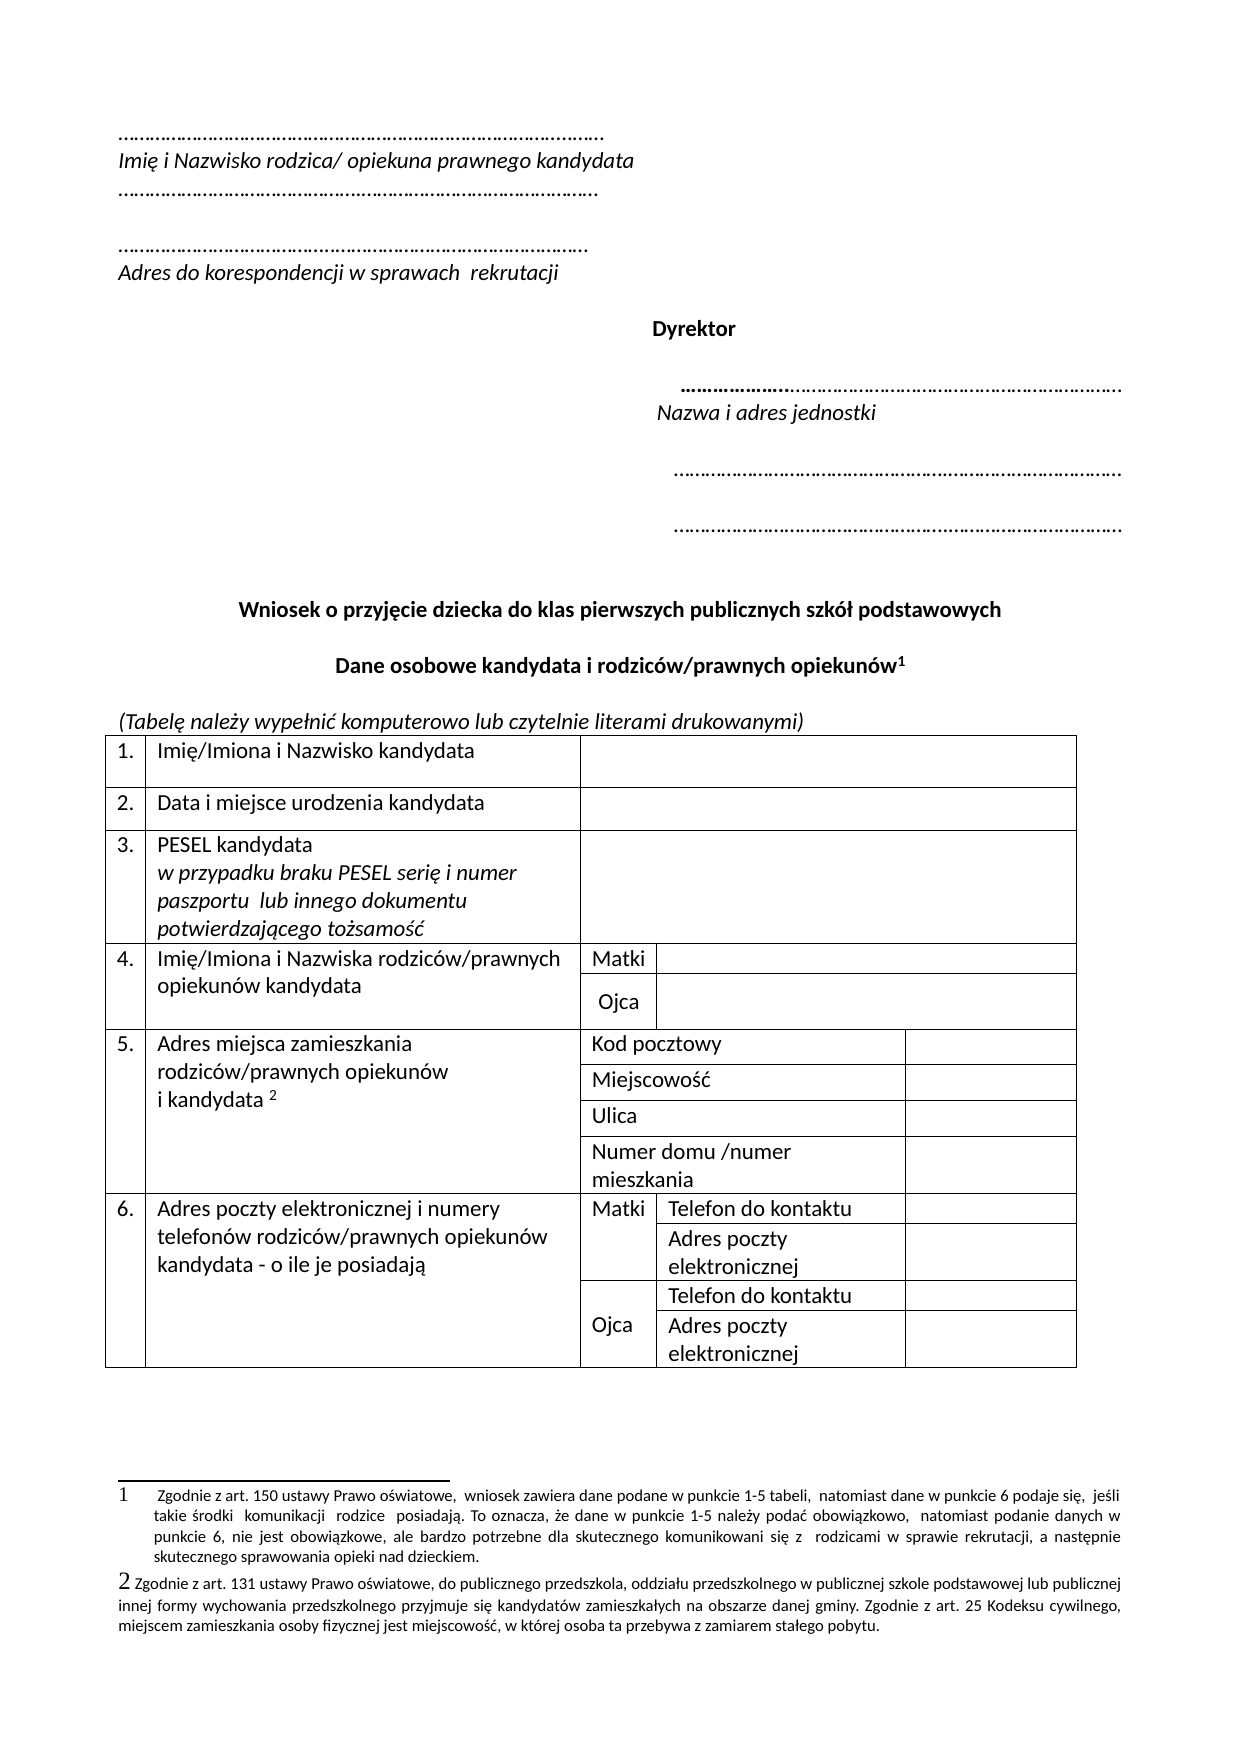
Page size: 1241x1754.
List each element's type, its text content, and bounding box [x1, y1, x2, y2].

table_cell Telefon do kontaktu [657, 1194, 905, 1223]
table_cell PESEL kandydata w przypadku braku PESEL serię i numer paszportu lub innego dokumentu potwierdzającego tożsamość [146, 831, 580, 943]
table_header Imię/Imiona i Nazwisko kandydata [146, 736, 580, 787]
table_cell Numer domu /numer mieszkania [581, 1137, 905, 1193]
table_cell [906, 1137, 1076, 1193]
text …………………………………………………………………………..…… [118, 118, 1122, 146]
text Dane osobowe kandydata i rodziców/prawnych opiekunów [118, 651, 1122, 679]
text Adres do korespondencji w sprawach rekrutacji [118, 258, 1122, 286]
table_cell 3. [106, 831, 145, 943]
table_cell [906, 1311, 1076, 1367]
table_cell Ojca [581, 974, 656, 1028]
table_cell [906, 1281, 1076, 1310]
table_cell Adres poczty elektronicznej [657, 1224, 905, 1280]
table_cell Adres poczty elektronicznej [657, 1311, 905, 1367]
table_cell Matki [581, 1194, 656, 1280]
table_cell [581, 831, 1076, 943]
table_cell Miejscowość [581, 1065, 905, 1100]
table_cell Adres miejsca zamieszkania rodziców/prawnych opiekunów i kandydata [146, 1030, 580, 1193]
table_header 1. [106, 736, 145, 787]
table_cell Ojca [581, 1281, 656, 1367]
table_cell Adres poczty elektronicznej i numery telefonów rodziców/prawnych opiekunów kandydata - o ile je posiadają [146, 1194, 580, 1367]
text (Tabelę należy wypełnić komputerowo lub czytelnie literami drukowanymi) [118, 707, 1122, 735]
table_cell Data i miejsce urodzenia kandydata [146, 788, 580, 829]
table_cell [906, 1224, 1076, 1280]
text Zgodnie z art. 150 ustawy Prawo oświatowe, wniosek zawiera dane podane w punkcie 1-5 tabeli, natomiast dane w punkcie 6 podaje się, jeśli takie środki komunikacji rodzice posiadają. To oznacza, że dane w punkcie 1-5 należy podać obowiązkowo, natomiast podanie danych w punkcie 6, nie jest obowiązkowe, ale bardzo potrzebne dla skutecznego komunikowani się z rodzicami w sprawie rekrutacji, a następnie skutecznego sprawowania opieki nad dzieckiem. [118, 1481, 1122, 1566]
table_cell 2. [106, 788, 145, 829]
text …………………………………………….…………………………… [118, 510, 1122, 567]
table_cell [906, 1030, 1076, 1064]
table_cell Matki [581, 944, 656, 972]
text Dyrektor [192, 314, 1122, 342]
text ……………………………………….……………………………………… [118, 174, 1122, 202]
table_cell Telefon do kontaktu [657, 1281, 905, 1310]
table_cell 4. [106, 944, 145, 1028]
text Wniosek o przyjęcie dziecka do klas pierwszych publicznych szkół podstawowych [118, 595, 1122, 623]
table_cell 6. [106, 1194, 145, 1367]
table_header [581, 736, 1076, 787]
table_cell [581, 788, 1076, 829]
text Imię i Nazwisko rodzica/ opiekuna prawnego kandydata [118, 146, 1122, 174]
table_cell [906, 1101, 1076, 1136]
text …………………………………..………………………………………… [118, 230, 1122, 258]
table_cell [657, 974, 1076, 1028]
table_cell Kod pocztowy [581, 1030, 905, 1064]
text ………………..……………………………………………………… [118, 370, 1122, 398]
table_cell [906, 1194, 1076, 1223]
table_cell [657, 944, 1076, 972]
table_cell Ulica [581, 1101, 905, 1136]
table_cell [906, 1065, 1076, 1100]
table_cell Imię/Imiona i Nazwiska rodziców/prawnych opiekunów kandydata [146, 944, 580, 1028]
text Nazwa i adres jednostki [413, 398, 1122, 426]
table_cell 5. [106, 1030, 145, 1193]
text …………………………………………….…………………………… [118, 454, 1122, 482]
